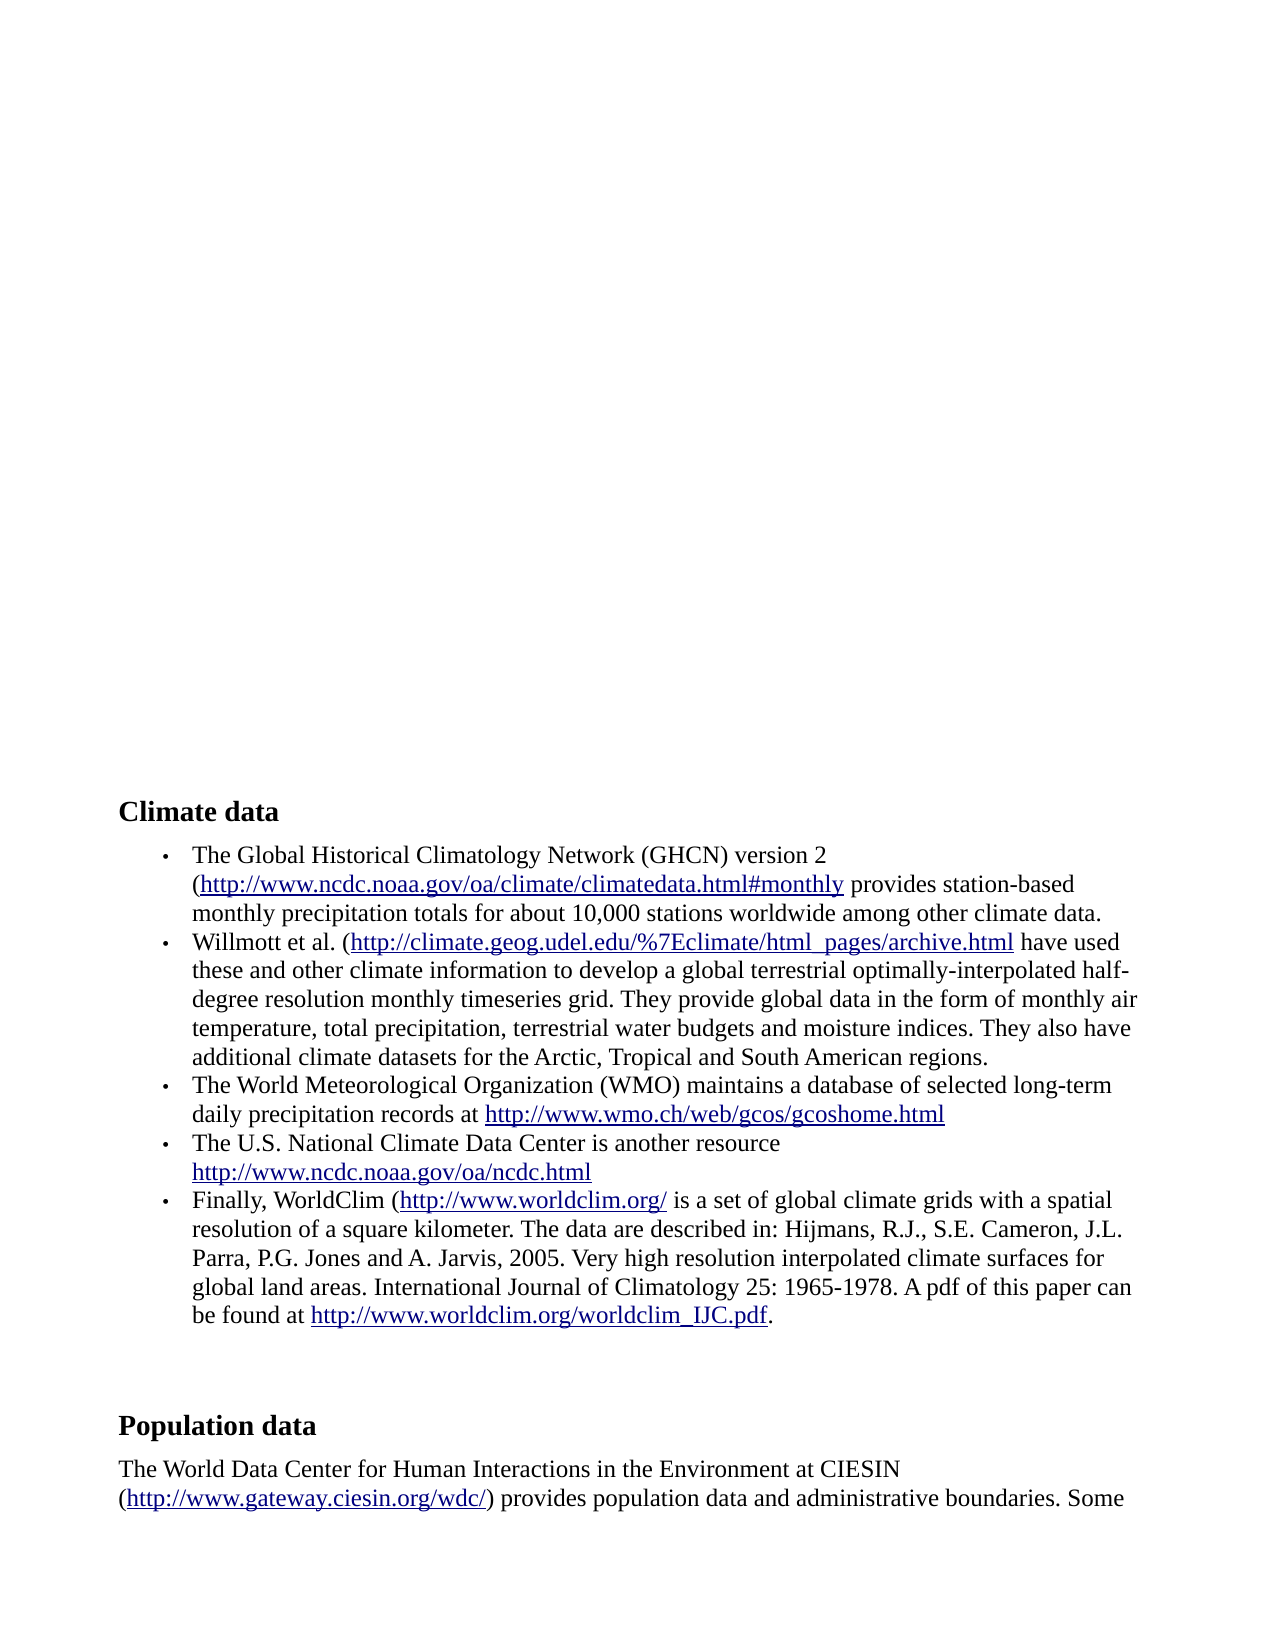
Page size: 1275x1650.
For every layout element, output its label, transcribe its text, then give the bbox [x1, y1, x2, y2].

list The World Meteorological Organization (WMO) maintains a database of selected long-term daily precipitation records at http://www.wmo.ch/web/gcos/gcoshome.html [162, 1071, 1157, 1128]
subtitle Climate data [118, 794, 1157, 828]
subtitle Population data [118, 1408, 1157, 1442]
text The World Data Center for Human Interactions in the Environment at CIESIN (http://www.gateway.ciesin.org/wdc/) provides population data and administrative boundaries. Some [118, 1454, 1157, 1512]
list The U.S. National Climate Data Center is another resource http://www.ncdc.noaa.gov/oa/ncdc.html [162, 1128, 1157, 1186]
list The Global Historical Climatology Network (GHCN) version 2 (http://www.ncdc.noaa.gov/oa/climate/climatedata.html#monthly provides station-based monthly precipitation totals for about 10,000 stations worldwide among other climate data. [162, 841, 1157, 927]
list Finally, WorldClim (http://www.worldclim.org/ is a set of global climate grids with a spatial resolution of a square kilometer. The data are described in: Hijmans, R.J., S.E. Cameron, J.L. Parra, P.G. Jones and A. Jarvis, 2005. Very high resolution interpolated climate surfaces for global land areas. International Journal of Climatology 25: 1965-1978. A pdf of this paper can be found at http://www.worldclim.org/worldclim_IJC.pdf. [162, 1186, 1157, 1329]
list Willmott et al. (http://climate.geog.udel.edu/%7Eclimate/html_pages/archive.html have used these and other climate information to develop a global terrestrial optimally-interpolated half-degree resolution monthly timeseries grid. They provide global data in the form of monthly air temperature, total precipitation, terrestrial water budgets and moisture indices. They also have additional climate datasets for the Arctic, Tropical and South American regions. [162, 927, 1157, 1071]
